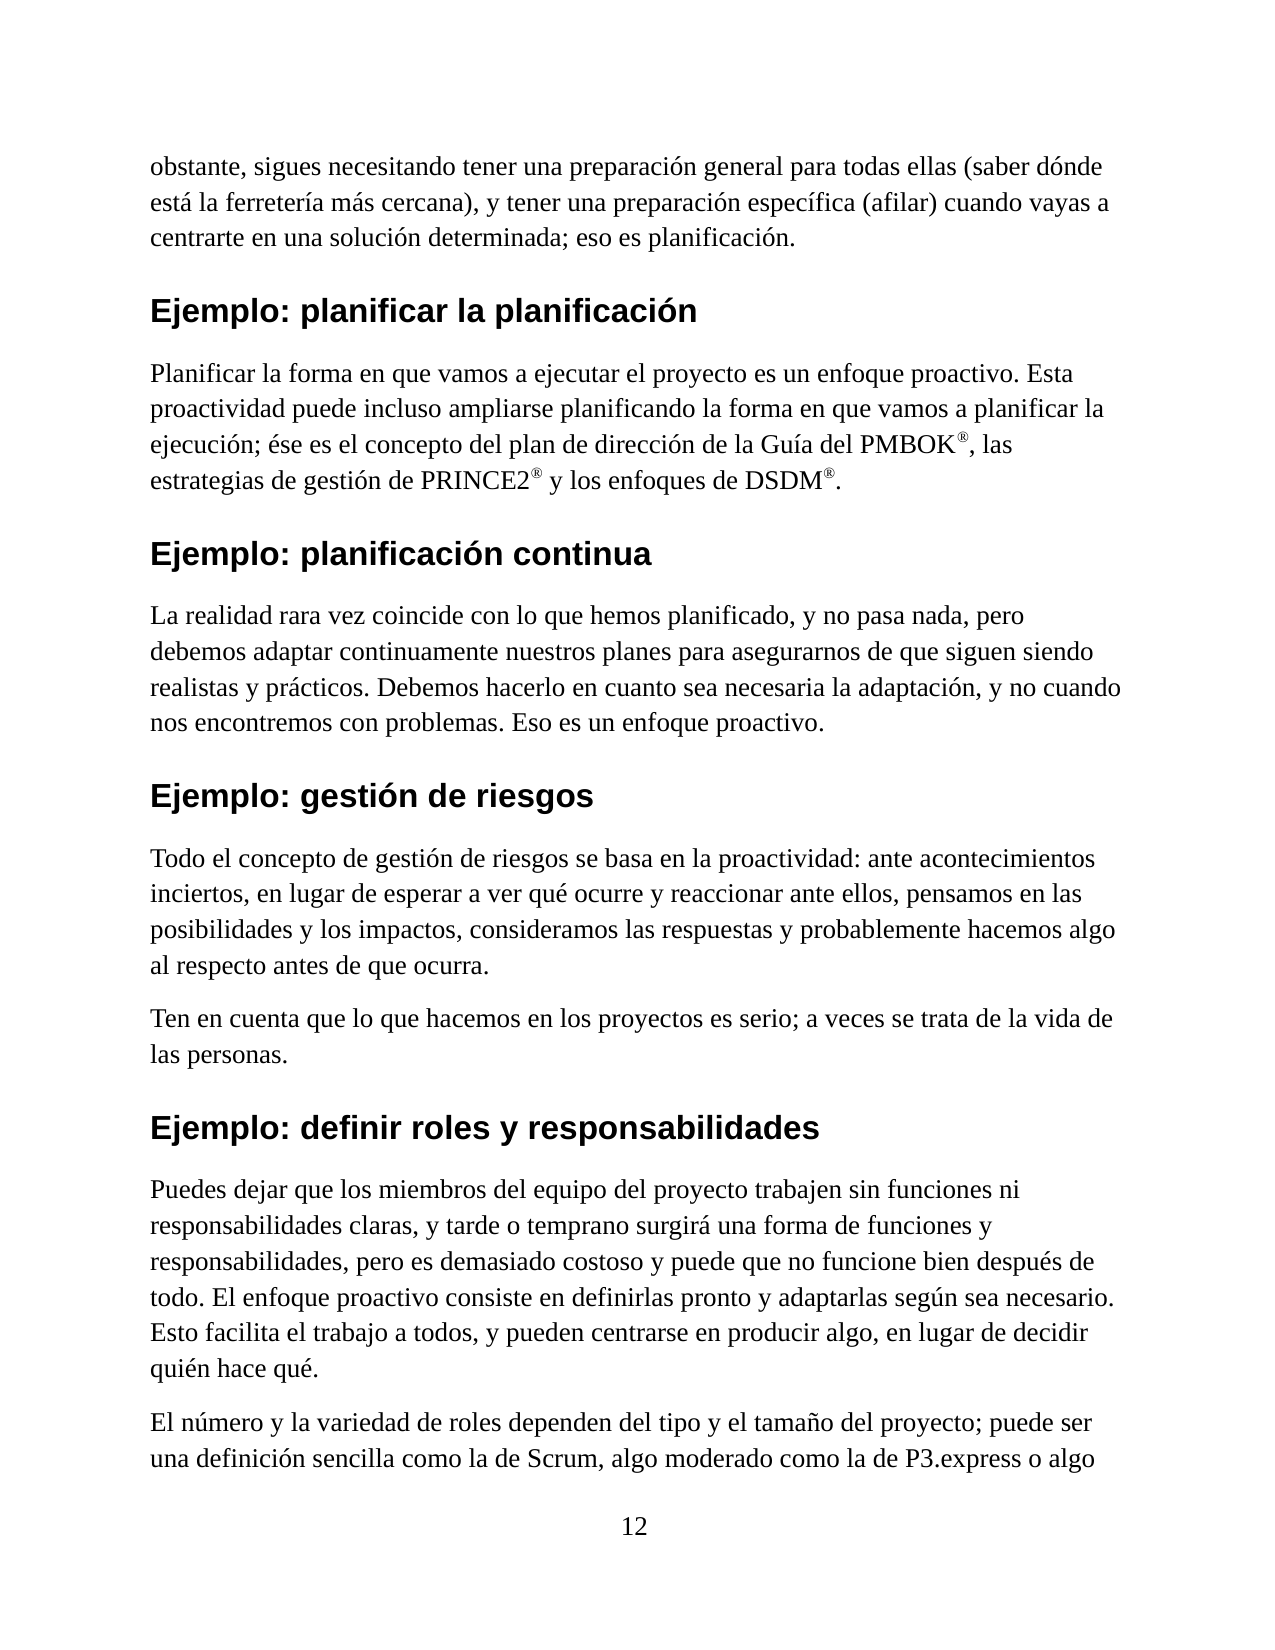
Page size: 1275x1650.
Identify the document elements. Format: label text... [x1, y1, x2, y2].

text obstante, sigues necesitando tener una preparación general para todas ellas (saber dónde está la ferretería más cercana), y tener una preparación específica (afilar) cuando vayas a centrarte en una solución determinada; eso es planificación. [150, 150, 1125, 253]
text Puedes dejar que los miembros del equipo del proyecto trabajen sin funciones ni responsabilidades claras, y tarde o temprano surgirá una forma de funciones y responsabilidades, pero es demasiado costoso y puede que no funcione bien después de todo. El enfoque proactivo consiste en definirlas pronto y adaptarlas según sea necesario. Esto facilita el trabajo a todos, y pueden centrarse en producir algo, en lugar de decidir quién hace qué. [150, 1174, 1125, 1383]
text La realidad rara vez coincide con lo que hemos planificado, y no pasa nada, pero debemos adaptar continuamente nuestros planes para asegurarnos de que siguen siendo realistas y prácticos. Debemos hacerlo en cuanto sea necesaria la adaptación, y no cuando nos encontremos con problemas. Eso es un enfoque proactivo. [150, 599, 1125, 738]
subtitle Ejemplo: planificación continua [150, 534, 1125, 572]
text Ten en cuenta que lo que hacemos en los proyectos es serio; a veces se trata de la vida de las personas. [150, 1003, 1125, 1069]
text Todo el concepto de gestión de riesgos se basa en la proactividad: ante acontecimientos inciertos, en lugar de esperar a ver qué ocurre y reaccionar ante ellos, pensamos en las posibilidades y los impactos, consideramos las respuestas y probablemente hacemos algo al respecto antes de que ocurra. [150, 842, 1125, 980]
subtitle Ejemplo: planificar la planificación [150, 291, 1125, 329]
subtitle Ejemplo: gestión de riesgos [150, 776, 1125, 814]
text El número y la variedad de roles dependen del tipo y el tamaño del proyecto; puede ser una definición sencilla como la de Scrum, algo moderado como la de P3.express o algo [150, 1406, 1125, 1473]
subtitle Ejemplo: definir roles y responsabilidades [150, 1108, 1125, 1146]
text Planificar la forma en que vamos a ejecutar el proyecto es un enfoque proactivo. Esta proactividad puede incluso ampliarse planificando la forma en que vamos a planificar la ejecución; ése es el concepto del plan de dirección de la Guía del PMBOK®, las estrategias de gestión de PRINCE2® y los enfoques de DSDM®. [150, 357, 1125, 495]
